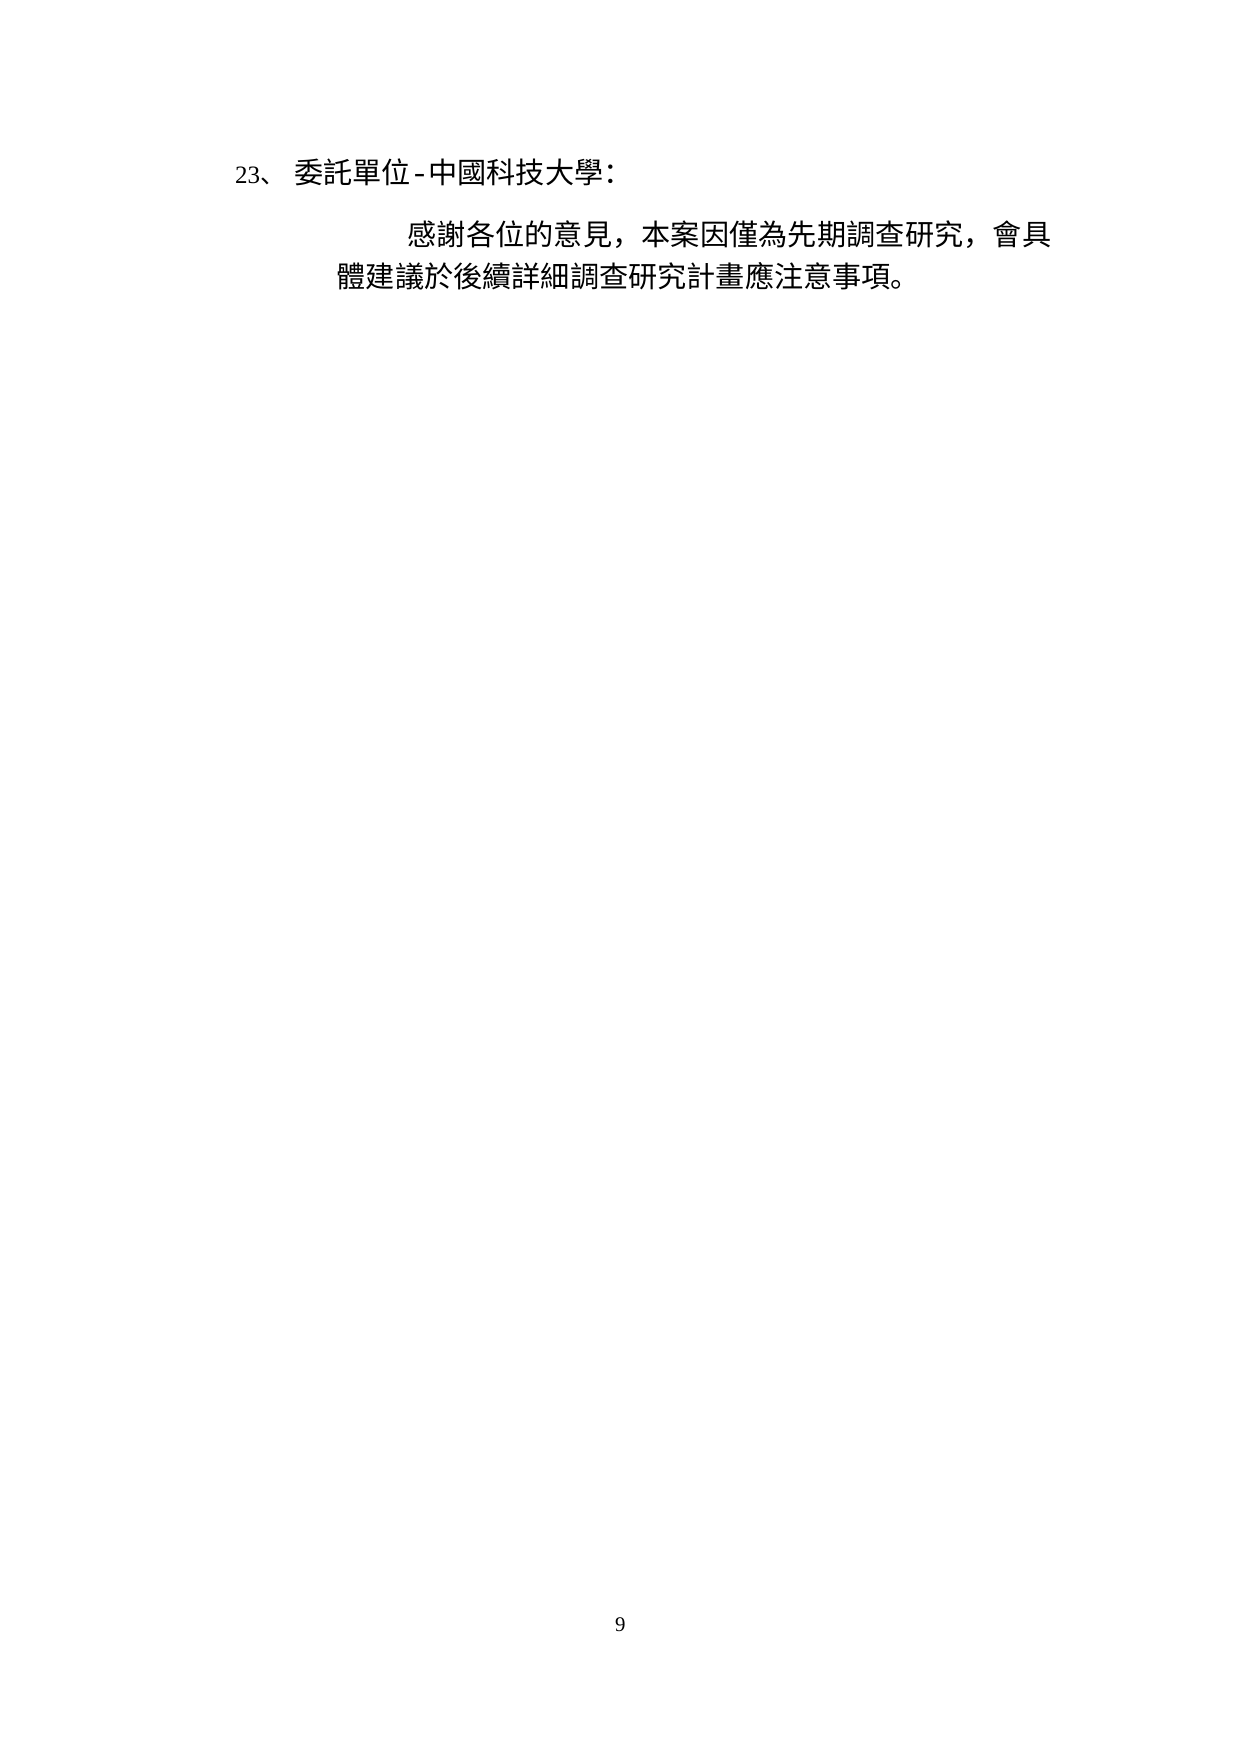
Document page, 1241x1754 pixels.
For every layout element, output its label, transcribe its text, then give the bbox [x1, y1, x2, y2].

text 感謝各位的意見，本案因僅為先期調查研究，會具體建議於後續詳細調查研究計畫應注意事項。 [336, 211, 1053, 296]
list 委託單位-中國科技大學： [235, 150, 1053, 192]
